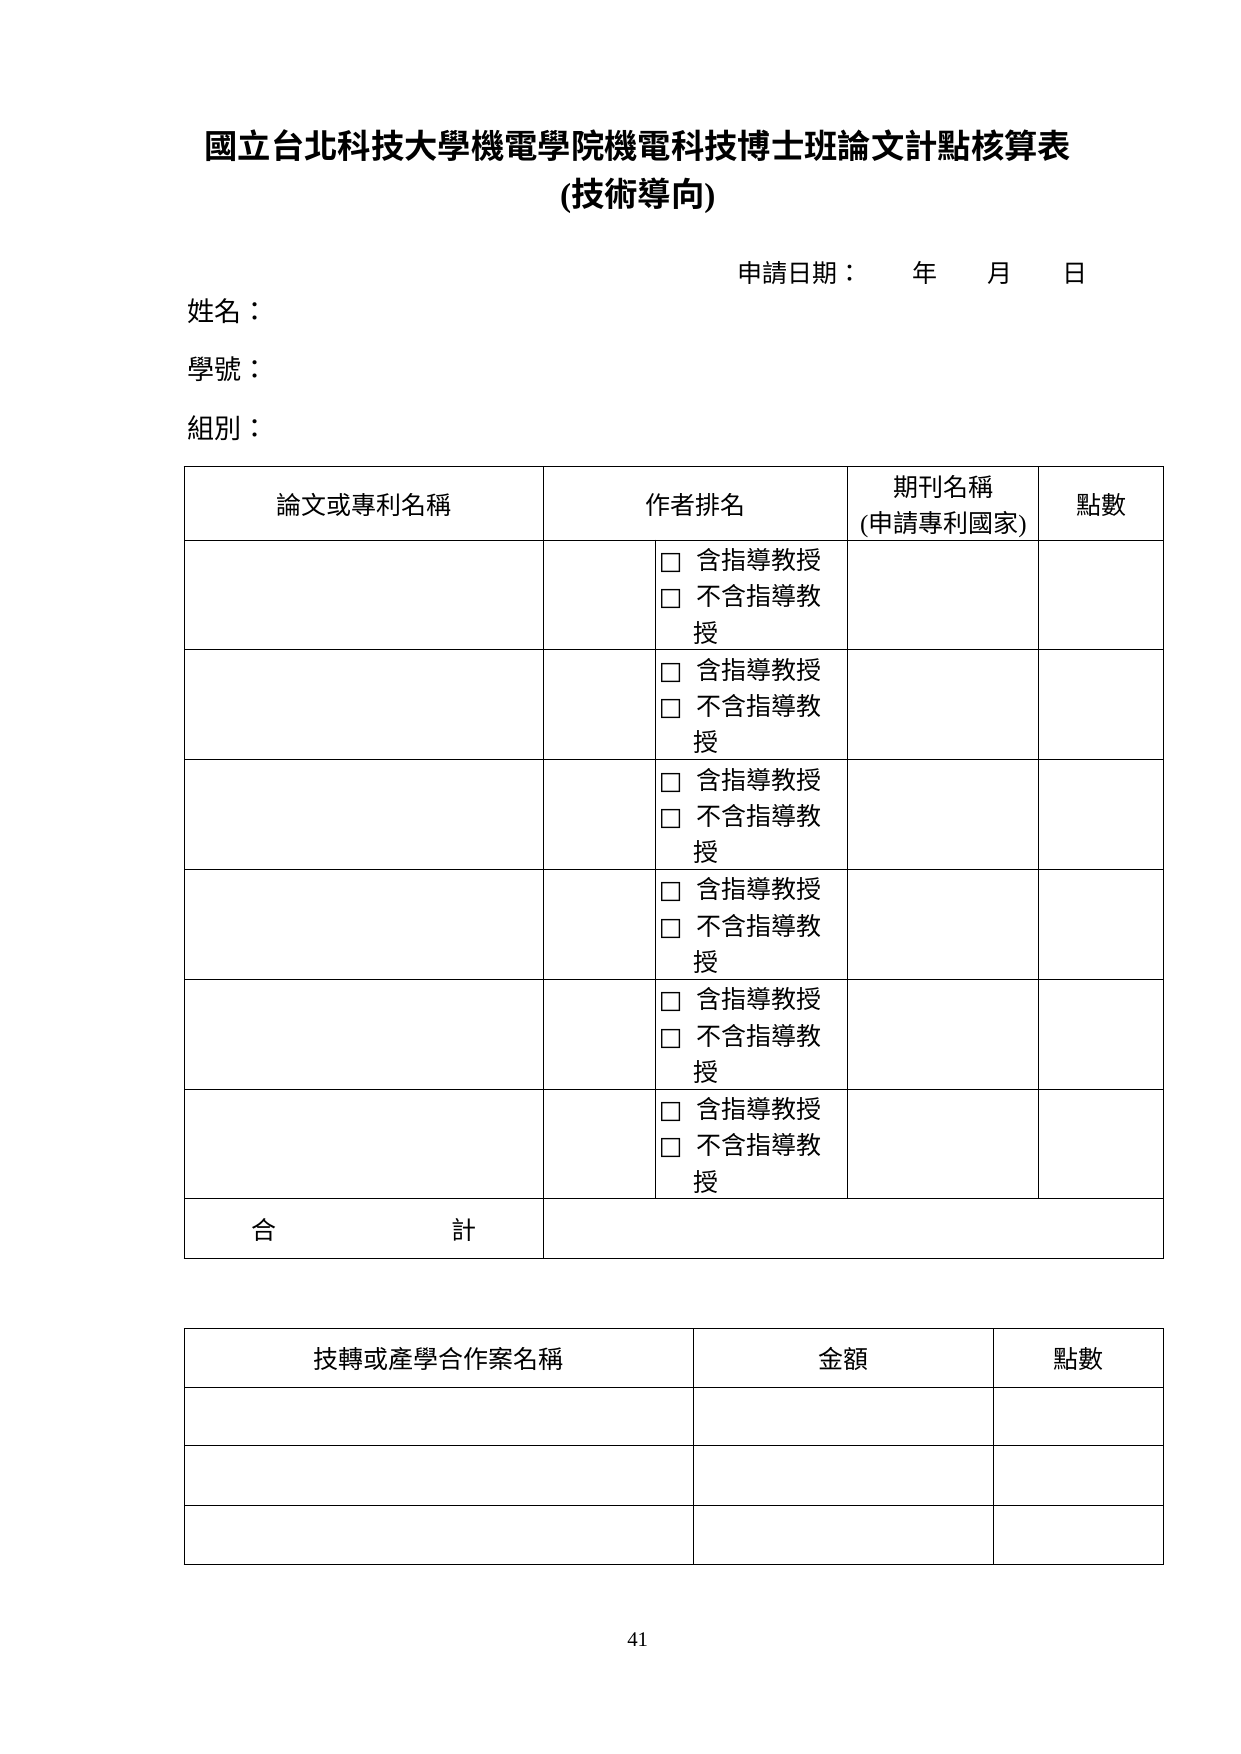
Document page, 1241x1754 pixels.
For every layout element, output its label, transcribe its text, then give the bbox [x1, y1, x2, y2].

table_cell [848, 541, 1038, 649]
table_cell [848, 1090, 1038, 1198]
table_cell 合 計 [185, 1199, 543, 1257]
table_cell [694, 1388, 993, 1445]
text 姓名： [187, 289, 1087, 329]
table_cell [185, 870, 543, 979]
table_cell [848, 760, 1038, 869]
text 組別： [187, 407, 1087, 446]
table_header 點數 [1039, 467, 1163, 539]
table_cell 含指導教授 不含指導教授 [656, 870, 847, 979]
table_cell 含指導教授 不含指導教授 [656, 541, 847, 649]
table_cell [185, 760, 543, 869]
table_header 期刊名稱 (申請專利國家) [848, 467, 1038, 539]
table_cell 含指導教授 不含指導教授 [656, 760, 847, 869]
table_cell [544, 1199, 1163, 1257]
table_cell [185, 1506, 693, 1563]
table_cell 含指導教授 不含指導教授 [656, 650, 847, 759]
table_cell [994, 1446, 1163, 1504]
table_cell [848, 980, 1038, 1088]
table_cell [544, 870, 655, 979]
table_cell [994, 1506, 1163, 1563]
table_cell [1039, 1090, 1163, 1198]
table_cell [544, 980, 655, 1088]
table_cell [1039, 541, 1163, 649]
table_cell 含指導教授 不含指導教授 [656, 980, 847, 1088]
table_header 論文或專利名稱 [185, 467, 543, 539]
table_cell [994, 1388, 1163, 1445]
table_cell [848, 650, 1038, 759]
table_header 點數 [994, 1329, 1163, 1386]
table_header 作者排名 [544, 467, 847, 539]
table_cell [694, 1446, 993, 1504]
table_header 技轉或產學合作案名稱 [185, 1329, 693, 1386]
table_cell [544, 541, 655, 649]
table_cell [1039, 980, 1163, 1088]
table_cell [544, 650, 655, 759]
table_cell [1039, 760, 1163, 869]
table_cell [185, 541, 543, 649]
table_cell 含指導教授 不含指導教授 [656, 1090, 847, 1198]
table_cell [1039, 870, 1163, 979]
text 學號： [187, 348, 1087, 388]
table_cell [185, 1388, 693, 1445]
table_cell [185, 980, 543, 1088]
table_cell [185, 1446, 693, 1504]
table_cell [185, 650, 543, 759]
text 國立台北科技大學機電學院機電科技博士班論文計點核算表 [187, 120, 1087, 168]
text 申請日期： 年 月 日 [187, 253, 1087, 289]
table_cell [694, 1506, 993, 1563]
table_cell [544, 1090, 655, 1198]
text (技術導向) [187, 168, 1087, 216]
table_cell [544, 760, 655, 869]
table_cell [1039, 650, 1163, 759]
table_cell [185, 1090, 543, 1198]
table_cell [848, 870, 1038, 979]
table_header 金額 [694, 1329, 993, 1386]
